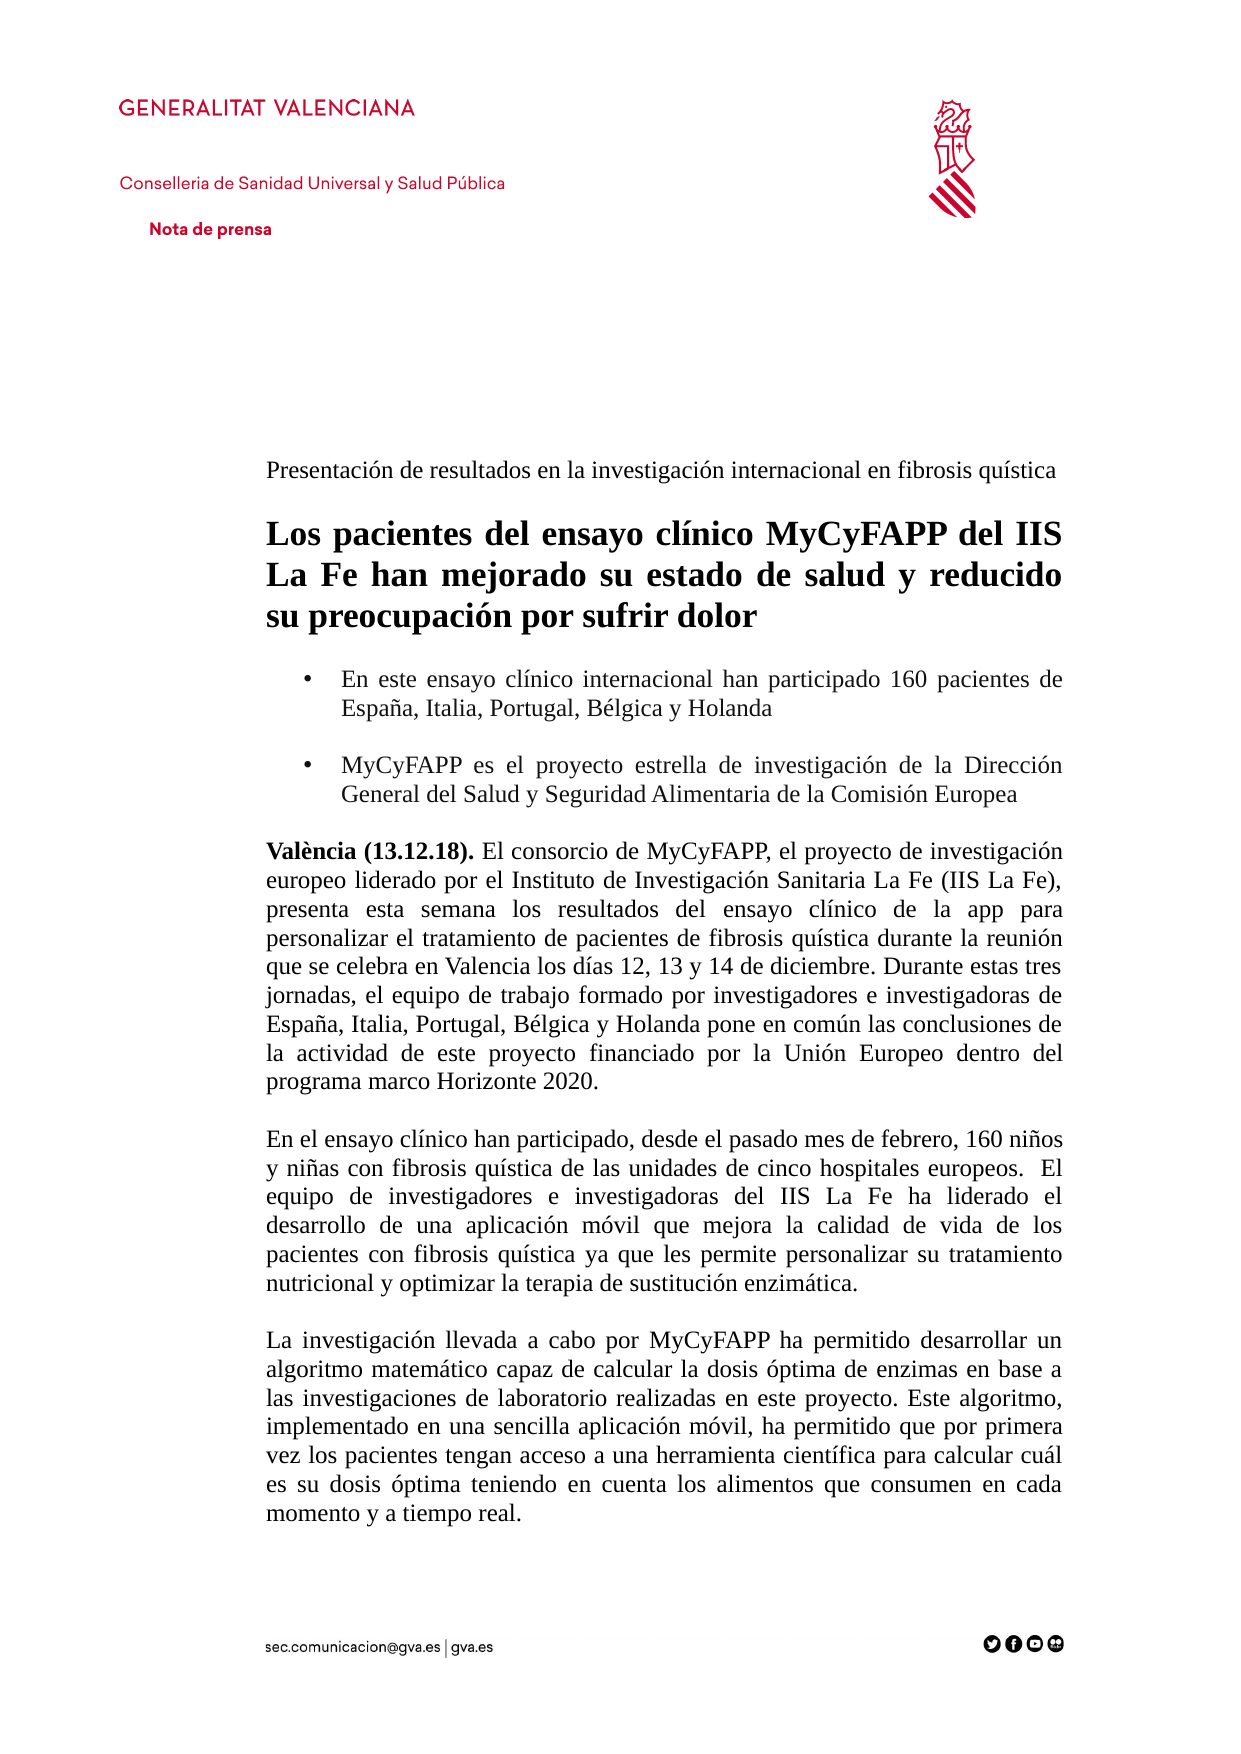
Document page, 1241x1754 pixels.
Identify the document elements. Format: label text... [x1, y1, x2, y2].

subtitle MyCyFAPP es el proyecto estrella de investigación de la Dirección General del Salud y Seguridad Alimentaria de la Comisión Europea [303, 750, 1064, 808]
text En el ensayo clínico han participado, desde el pasado mes de febrero, 160 niños y niñas con fibrosis quística de las unidades de cinco hospitales europeos. El equipo de investigadores e investigadoras del IIS La Fe ha liderado el desarrollo de una aplicación móvil que mejora la calidad de vida de los pacientes con fibrosis quística ya que les permite personalizar su tratamiento nutricional y optimizar la terapia de sustitución enzimática. [266, 1124, 1064, 1296]
text Presentación de resultados en la investigación internacional en fibrosis quística [266, 455, 1064, 484]
text València (13.12.18). El consorcio de MyCyFAPP, el proyecto de investigación europeo liderado por el Instituto de Investigación Sanitaria La Fe (IIS La Fe), presenta esta semana los resultados del ensayo clínico de la app para personalizar el tratamiento de pacientes de fibrosis quística durante la reunión que se celebra en Valencia los días 12, 13 y 14 de diciembre. Durante estas tres jornadas, el equipo de trabajo formado por investigadores e investigadoras de España, Italia, Portugal, Bélgica y Holanda pone en común las conclusiones de la actividad de este proyecto financiado por la Unión Europeo dentro del programa marco Horizonte 2020. [266, 836, 1064, 1095]
text La investigación llevada a cabo por MyCyFAPP ha permitido desarrollar un algoritmo matemático capaz de calcular la dosis óptima de enzimas en base a las investigaciones de laboratorio realizadas en este proyecto. Este algoritmo, implementado en una sencilla aplicación móvil, ha permitido que por primera vez los pacientes tengan acceso a una herramienta científica para calcular cuál es su dosis óptima teniendo en cuenta los alimentos que consumen en cada momento y a tiempo real. [266, 1325, 1064, 1526]
picture [119, 99, 976, 239]
subtitle En este ensayo clínico internacional han participado 160 pacientes de España, Italia, Portugal, Bélgica y Holanda [303, 664, 1064, 721]
picture [265, 1635, 1064, 1658]
text Los pacientes del ensayo clínico MyCyFAPP del IIS La Fe han mejorado su estado de salud y reducido su preocupación por sufrir dolor [266, 513, 1064, 635]
